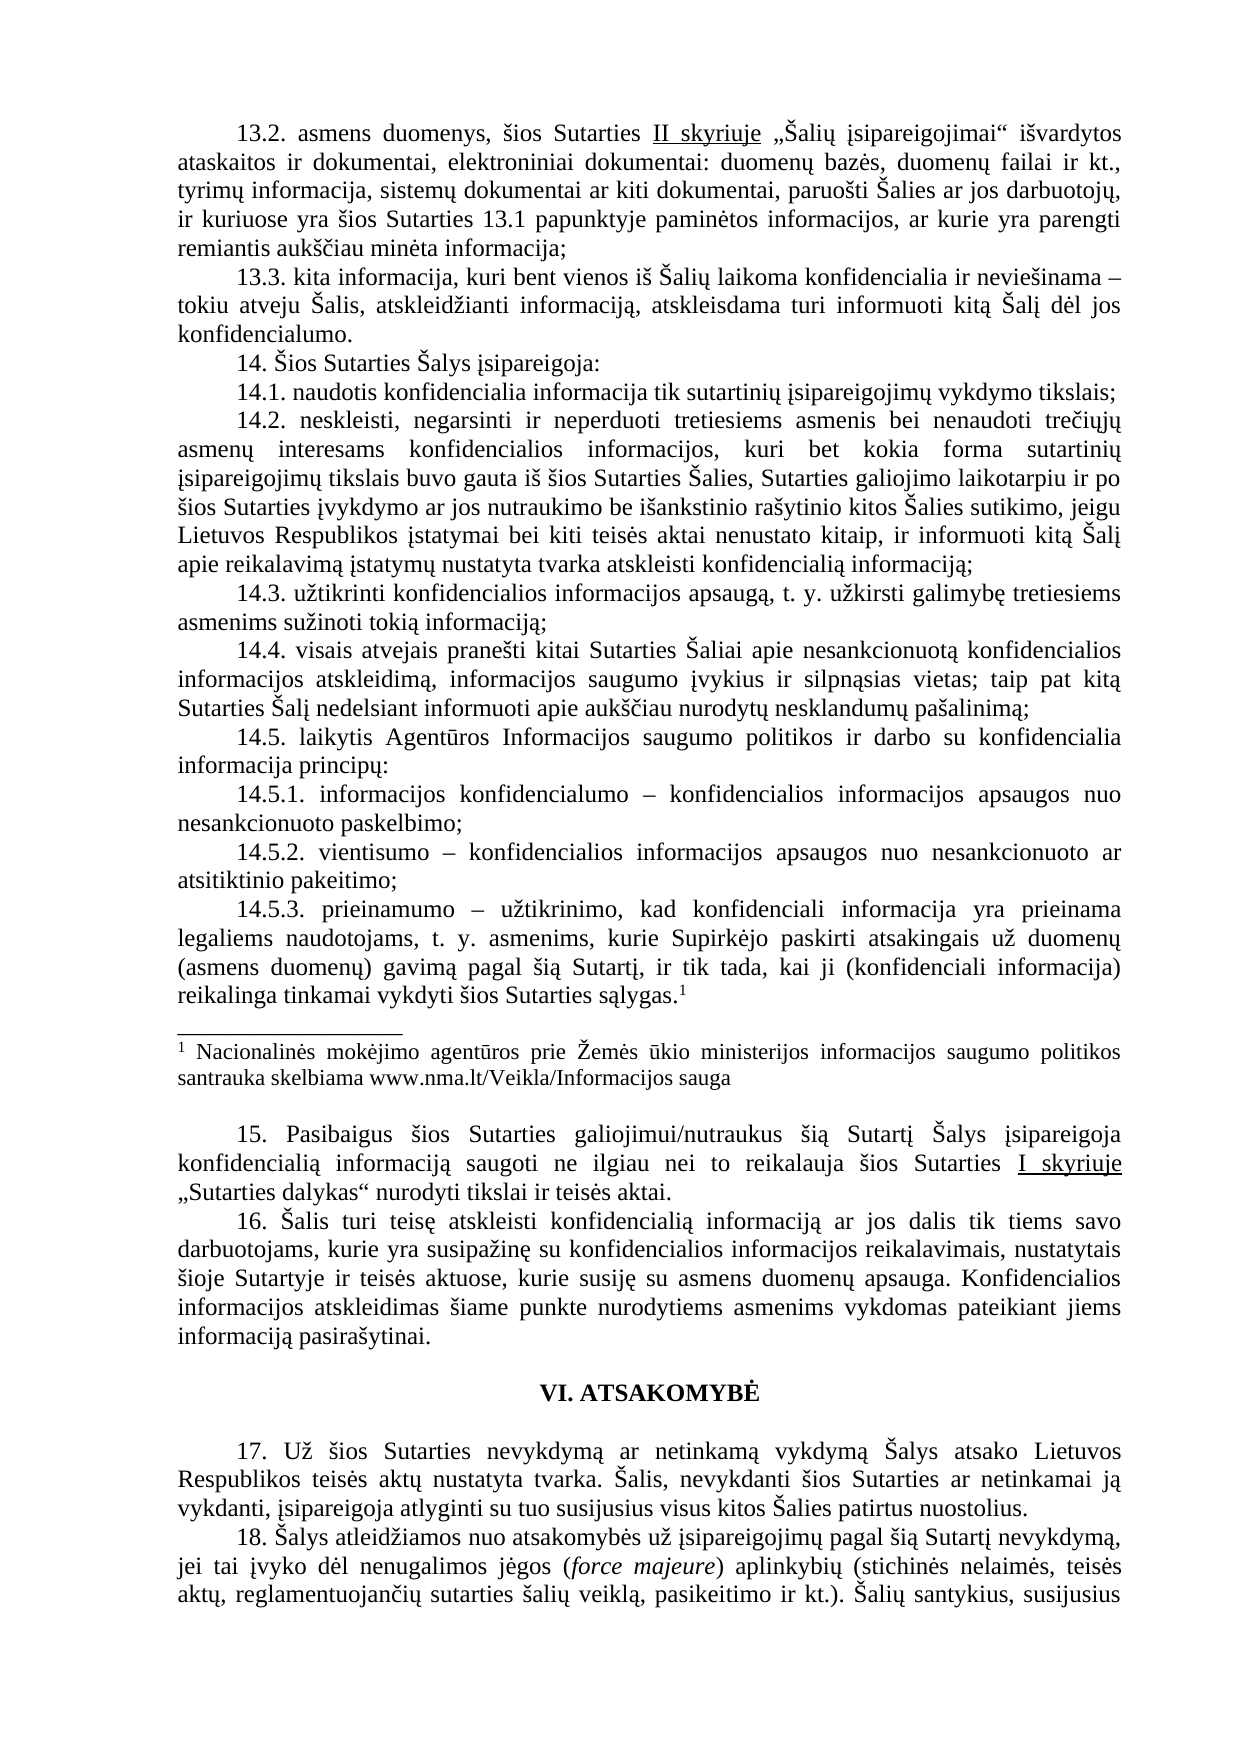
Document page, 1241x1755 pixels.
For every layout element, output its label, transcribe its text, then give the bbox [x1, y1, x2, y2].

text 15. Pasibaigus šios Sutarties galiojimui/nutraukus šią Sutartį Šalys įsipareigoja konfidencialią informaciją saugoti ne ilgiau nei to reikalauja šios Sutarties I skyriuje „Sutarties dalykas“ nurodyti tikslai ir teisės aktai. [177, 1119, 1122, 1206]
text 17. Už šios Sutarties nevykdymą ar netinkamą vykdymą Šalys atsako Lietuvos Respublikos teisės aktų nustatyta tvarka. Šalis, nevykdanti šios Sutarties ar netinkamai ją vykdanti, įsipareigoja atlyginti su tuo susijusius visus kitos Šalies patirtus nuostolius. [177, 1436, 1122, 1522]
text __________________ [177, 1009, 1122, 1038]
text 14.5.2. vientisumo – konfidencialios informacijos apsaugos nuo nesankcionuoto ar atsitiktinio pakeitimo; [177, 837, 1122, 894]
text 14.2. neskleisti, negarsinti ir neperduoti tretiesiems asmenis bei nenaudoti trečiųjų asmenų interesams konfidencialios informacijos, kuri bet kokia forma sutartinių įsipareigojimų tikslais buvo gauta iš šios Sutarties Šalies, Sutarties galiojimo laikotarpiu ir po šios Sutarties įvykdymo ar jos nutraukimo be išankstinio rašytinio kitos Šalies sutikimo, jeigu Lietuvos Respublikos įstatymai bei kiti teisės aktai nenustato kitaip, ir informuoti kitą Šalį apie reikalavimą įstatymų nustatyta tvarka atskleisti konfidencialią informaciją; [177, 406, 1122, 578]
text 14.5.1. informacijos konfidencialumo – konfidencialios informacijos apsaugos nuo nesankcionuoto paskelbimo; [177, 779, 1122, 837]
text 14. Šios Sutarties Šalys įsipareigoja: [177, 348, 1122, 377]
text 16. Šalis turi teisę atskleisti konfidencialią informaciją ar jos dalis tik tiems savo darbuotojams, kurie yra susipažinę su konfidencialios informacijos reikalavimais, nustatytais šioje Sutartyje ir teisės aktuose, kurie susiję su asmens duomenų apsauga. Konfidencialios informacijos atskleidimas šiame punkte nurodytiems asmenims vykdomas pateikiant jiems informaciją pasirašytinai. [177, 1206, 1122, 1349]
text 13.2. asmens duomenys, šios Sutarties II skyriuje „Šalių įsipareigojimai“ išvardytos ataskaitos ir dokumentai, elektroniniai dokumentai: duomenų bazės, duomenų failai ir kt., tyrimų informacija, sistemų dokumentai ar kiti dokumentai, paruošti Šalies ar jos darbuotojų, ir kuriuose yra šios Sutarties 13.1 papunktyje paminėtos informacijos, ar kurie yra parengti remiantis aukščiau minėta informacija; [177, 118, 1122, 262]
text 13.3. kita informacija, kuri bent vienos iš Šalių laikoma konfidencialia ir neviešinama – tokiu atveju Šalis, atskleidžianti informaciją, atskleisdama turi informuoti kitą Šalį dėl jos konfidencialumo. [177, 262, 1122, 348]
text VI. ATSAKOMYBĖ [177, 1378, 1122, 1407]
text 14.1. naudotis konfidencialia informacija tik sutartinių įsipareigojimų vykdymo tikslais; [177, 377, 1122, 406]
text 14.4. visais atvejais pranešti kitai Sutarties Šaliai apie nesankcionuotą konfidencialios informacijos atskleidimą, informacijos saugumo įvykius ir silpnąsias vietas; taip pat kitą Sutarties Šalį nedelsiant informuoti apie aukščiau nurodytų nesklandumų pašalinimą; [177, 636, 1122, 722]
text 14.5.3. prieinamumo – užtikrinimo, kad konfidenciali informacija yra prieinama legaliems naudotojams, t. y. asmenims, kurie Supirkėjo paskirti atsakingais už duomenų (asmens duomenų) gavimą pagal šią Sutartį, ir tik tada, kai ji (konfidenciali informacija) reikalinga tinkamai vykdyti šios Sutarties sąlygas.1 [177, 894, 1122, 1009]
text 14.5. laikytis Agentūros Informacijos saugumo politikos ir darbo su konfidencialia informacija principų: [177, 722, 1122, 779]
text 14.3. užtikrinti konfidencialios informacijos apsaugą, t. y. užkirsti galimybę tretiesiems asmenims sužinoti tokią informaciją; [177, 578, 1122, 636]
text 18. Šalys atleidžiamos nuo atsakomybės už įsipareigojimų pagal šią Sutartį nevykdymą, jei tai įvyko dėl nenugalimos jėgos (force majeure) aplinkybių (stichinės nelaimės, teisės aktų, reglamentuojančių sutarties šalių veiklą, pasikeitimo ir kt.). Šalių santykius, susijusius [177, 1522, 1122, 1608]
text 1 Nacionalinės mokėjimo agentūros prie Žemės ūkio ministerijos informacijos saugumo politikos santrauka skelbiama www.nma.lt/Veikla/Informacijos sauga [177, 1038, 1122, 1091]
